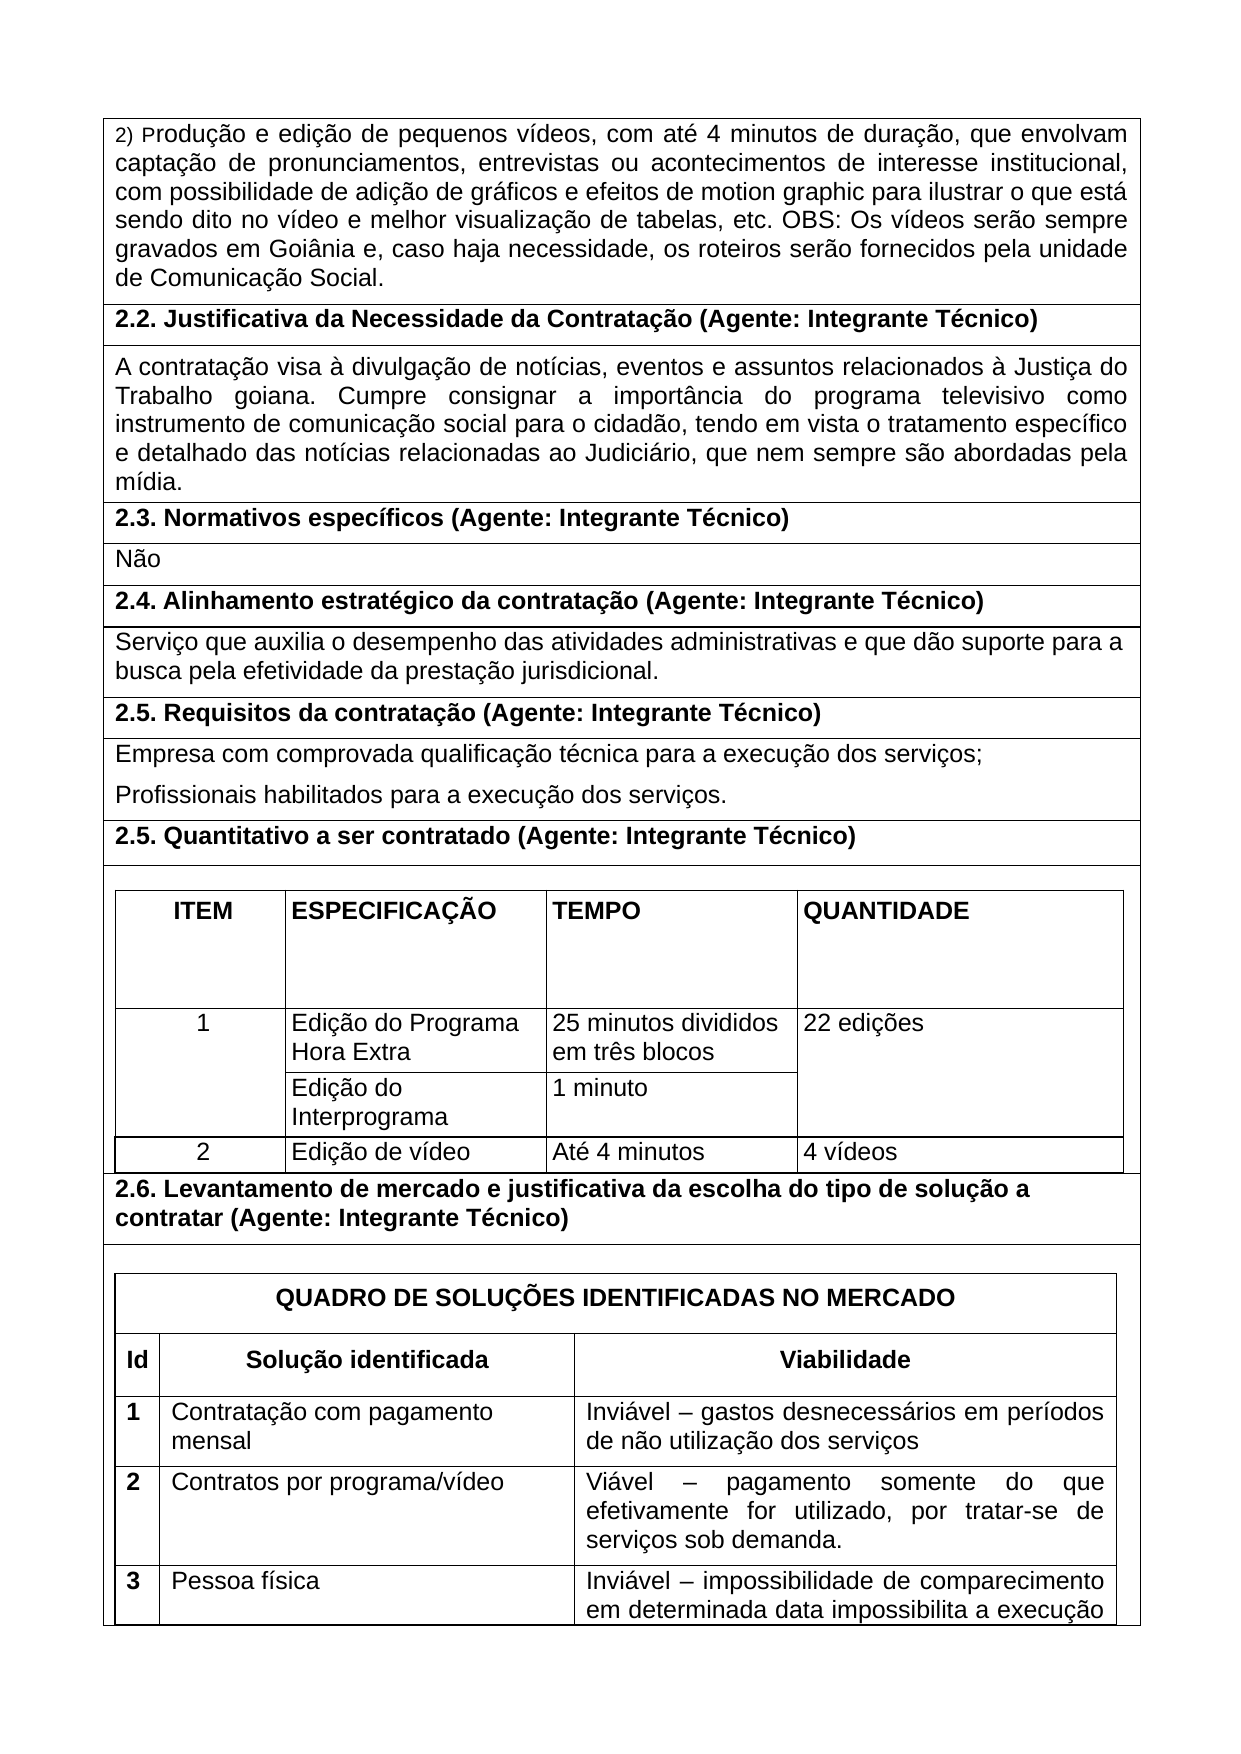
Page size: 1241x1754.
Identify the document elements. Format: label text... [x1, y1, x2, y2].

table_cell Inviável – impossibilidade de comparecimento em determinada data impossibilita a execução [575, 1566, 1116, 1624]
table_cell Id [116, 1334, 159, 1396]
table_cell 1 [116, 1397, 159, 1466]
table_cell Não [104, 544, 1140, 585]
table_cell Edição de vídeo [286, 1138, 546, 1172]
table_cell [104, 866, 1140, 1173]
table_header TEMPO [547, 891, 797, 1008]
table_cell 2.3. Normativos específicos (Agente: Integrante Técnico) [104, 503, 1140, 543]
table_cell Edição do Programa Hora Extra [286, 1009, 546, 1072]
table_cell 2.5. Requisitos da contratação (Agente: Integrante Técnico) [104, 698, 1140, 738]
table_cell 25 minutos divididos em três blocos [547, 1009, 797, 1072]
table_cell Serviço que auxilia o desempenho das atividades administrativas e que dão suporte para a busca pela efetividade da prestação jurisdicional. [104, 628, 1140, 697]
table_cell A contratação visa à divulgação de notícias, eventos e assuntos relacionados à Justiça do Trabalho goiana. Cumpre consignar a importância do programa televisivo como instrumento de comunicação social para o cidadão, tendo em vista o tratamento específico e detalhado das notícias relacionadas ao Judiciário, que nem sempre são abordadas pela mídia. [104, 346, 1140, 502]
table_cell [104, 1245, 1140, 1625]
table_cell Inviável – gastos desnecessários em períodos de não utilização dos serviços [575, 1397, 1116, 1466]
table_cell 2) Produção e edição de pequenos vídeos, com até 4 minutos de duração, que envolvam captação de pronunciamentos, entrevistas ou acontecimentos de interesse institucional, com possibilidade de adição de gráficos e efeitos de motion graphic para ilustrar o que está sendo dito no vídeo e melhor visualização de tabelas, etc. OBS: Os vídeos serão sempre gravados em Goiânia e, caso haja necessidade, os roteiros serão fornecidos pela unidade de Comunicação Social. [104, 119, 1140, 303]
table_cell Pessoa física [160, 1566, 574, 1624]
table_cell 4 vídeos [798, 1138, 1123, 1172]
table_cell 2.2. Justificativa da Necessidade da Contratação (Agente: Integrante Técnico) [104, 305, 1140, 345]
table_header QUANTIDADE [798, 891, 1123, 1008]
table_cell Solução identificada [160, 1334, 574, 1396]
table_cell Edição do Interprograma [286, 1073, 546, 1136]
table_cell 1 [116, 1009, 285, 1136]
table_cell Contratos por programa/vídeo [160, 1467, 574, 1565]
table_cell 2.4. Alinhamento estratégico da contratação (Agente: Integrante Técnico) [104, 586, 1140, 626]
table_header ESPECIFICAÇÃO [286, 891, 546, 1008]
table_cell 2.6. Levantamento de mercado e justificativa da escolha do tipo de solução a contratar (Agente: Integrante Técnico) [104, 1174, 1140, 1243]
table_cell Até 4 minutos [547, 1138, 797, 1172]
table_cell Viável – pagamento somente do que efetivamente for utilizado, por tratar-se de serviços sob demanda. [575, 1467, 1116, 1565]
table_cell 2.5. Quantitativo a ser contratado (Agente: Integrante Técnico) [104, 821, 1140, 864]
table_cell Viabilidade [575, 1334, 1116, 1396]
table_cell Empresa com comprovada qualificação técnica para a execução dos serviços; Profissionais habilitados para a execução dos serviços. [104, 739, 1140, 820]
table_header ITEM [116, 891, 285, 1008]
table_cell Contratação com pagamento mensal [160, 1397, 574, 1466]
table_cell 22 edições [798, 1009, 1123, 1136]
table_cell 1 minuto [547, 1073, 797, 1136]
table_header QUADRO DE SOLUÇÕES IDENTIFICADAS NO MERCADO [116, 1274, 1116, 1333]
table_cell 2 [116, 1138, 285, 1172]
table_cell 2 [116, 1467, 159, 1565]
table_cell 3 [116, 1566, 159, 1624]
